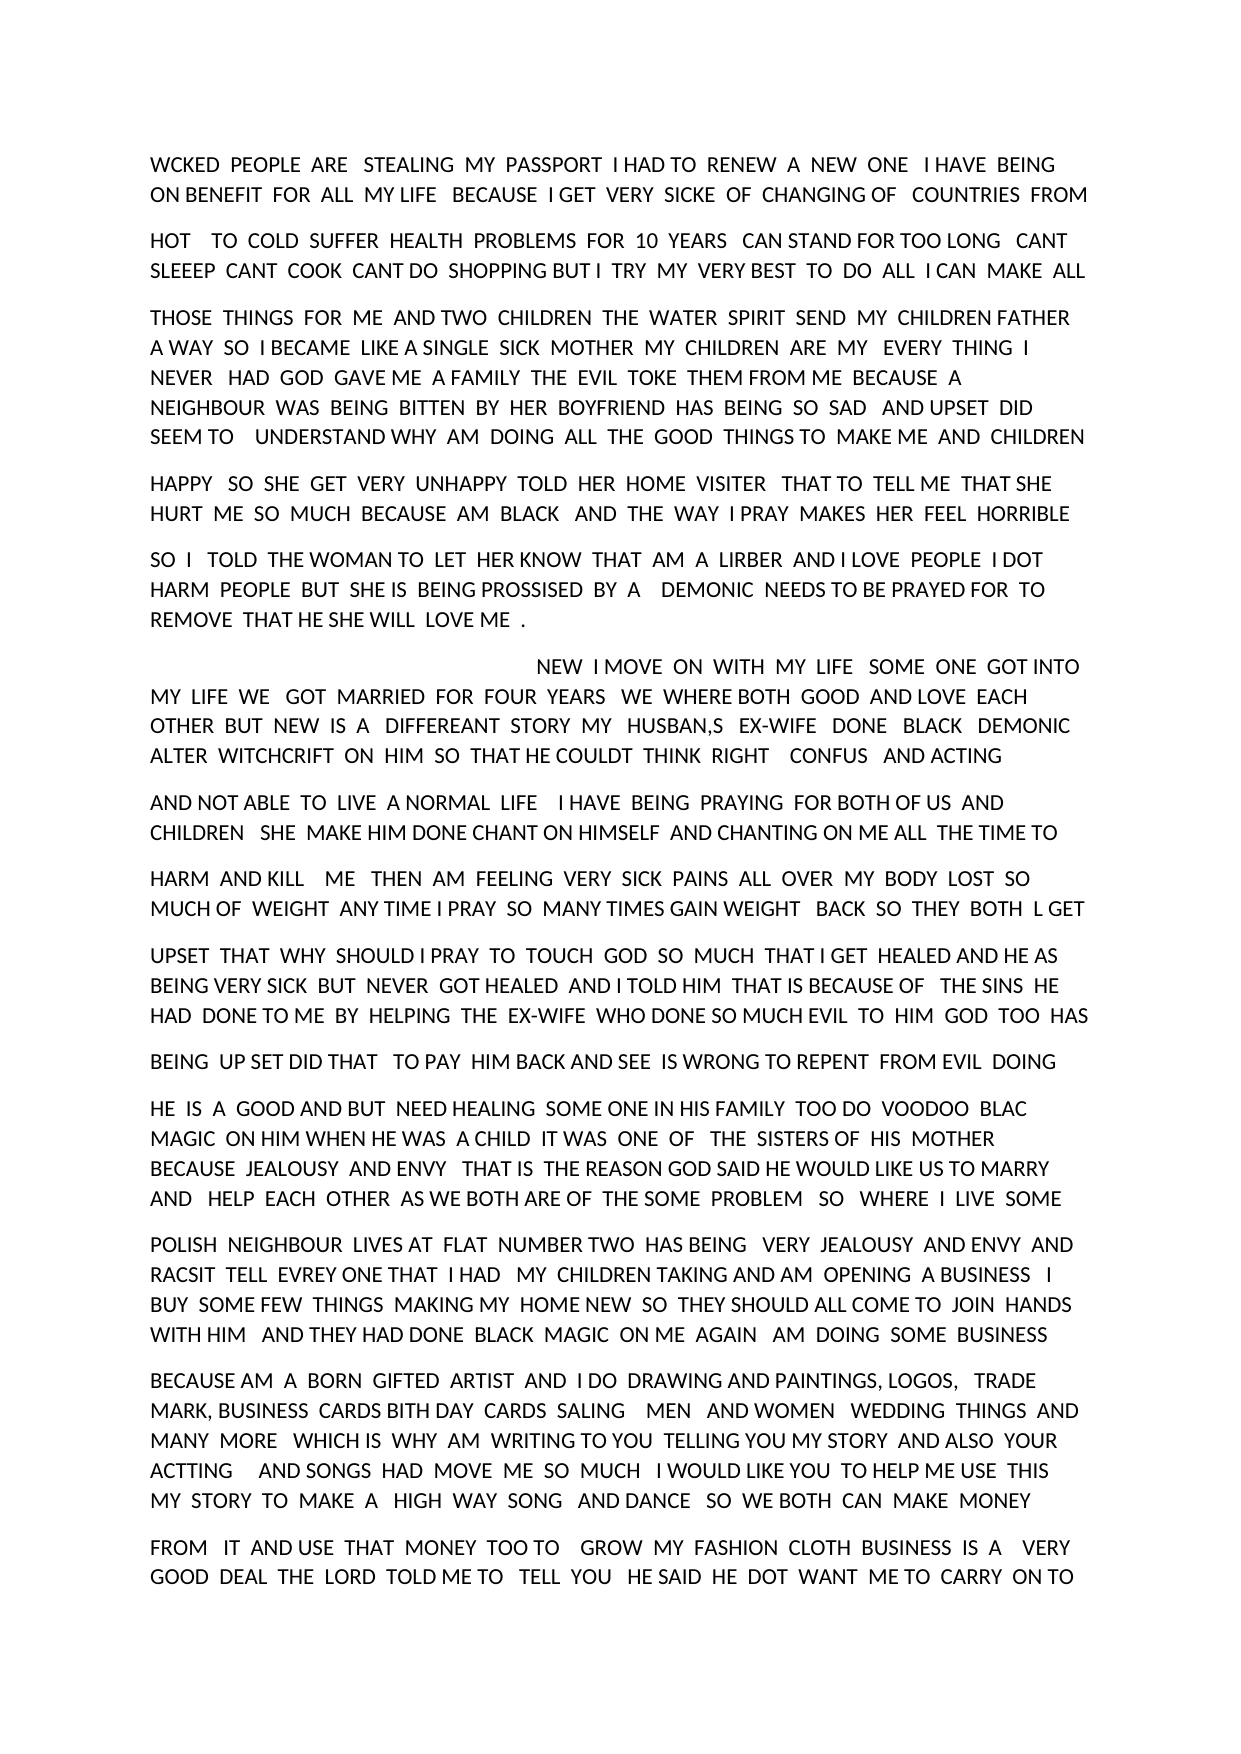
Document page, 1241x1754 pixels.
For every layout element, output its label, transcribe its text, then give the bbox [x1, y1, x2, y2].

text POLISH NEIGHBOUR LIVES AT FLAT NUMBER TWO HAS BEING VERY JEALOUSY AND ENVY AND RACSIT TELL EVREY ONE THAT I HAD MY CHILDREN TAKING AND AM OPENING A BUSINESS I BUY SOME FEW THINGS MAKING MY HOME NEW SO THEY SHOULD ALL COME TO JOIN HANDS WITH HIM AND THEY HAD DONE BLACK MAGIC ON ME AGAIN AM DOING SOME BUSINESS [150, 1230, 1090, 1348]
text HOT TO COLD SUFFER HEALTH PROBLEMS FOR 10 YEARS CAN STAND FOR TOO LONG CANT SLEEEP CANT COOK CANT DO SHOPPING BUT I TRY MY VERY BEST TO DO ALL I CAN MAKE ALL [150, 226, 1090, 284]
text BEING UP SET DID THAT TO PAY HIM BACK AND SEE IS WRONG TO REPENT FROM EVIL DOING [150, 1047, 1090, 1075]
text AND NOT ABLE TO LIVE A NORMAL LIFE I HAVE BEING PRAYING FOR BOTH OF US AND CHILDREN SHE MAKE HIM DONE CHANT ON HIMSELF AND CHANTING ON ME ALL THE TIME TO [150, 788, 1090, 846]
text HAPPY SO SHE GET VERY UNHAPPY TOLD HER HOME VISITER THAT TO TELL ME THAT SHE HURT ME SO MUCH BECAUSE AM BLACK AND THE WAY I PRAY MAKES HER FEEL HORRIBLE [150, 469, 1090, 527]
text UPSET THAT WHY SHOULD I PRAY TO TOUCH GOD SO MUCH THAT I GET HEALED AND HE AS BEING VERY SICK BUT NEVER GOT HEALED AND I TOLD HIM THAT IS BECAUSE OF THE SINS HE HAD DONE TO ME BY HELPING THE EX-WIFE WHO DONE SO MUCH EVIL TO HIM GOD TOO HAS [150, 941, 1090, 1029]
text WCKED PEOPLE ARE STEALING MY PASSPORT I HAD TO RENEW A NEW ONE I HAVE BEING ON BENEFIT FOR ALL MY LIFE BECAUSE I GET VERY SICKE OF CHANGING OF COUNTRIES FROM [150, 150, 1090, 208]
text NEW I MOVE ON WITH MY LIFE SOME ONE GOT INTO MY LIFE WE GOT MARRIED FOR FOUR YEARS WE WHERE BOTH GOOD AND LOVE EACH OTHER BUT NEW IS A DIFFEREANT STORY MY HUSBAN,S EX-WIFE DONE BLACK DEMONIC ALTER WITCHCRIFT ON HIM SO THAT HE COULDT THINK RIGHT CONFUS AND ACTING [150, 652, 1090, 769]
text BECAUSE AM A BORN GIFTED ARTIST AND I DO DRAWING AND PAINTINGS, LOGOS, TRADE MARK, BUSINESS CARDS BITH DAY CARDS SALING MEN AND WOMEN WEDDING THINGS AND MANY MORE WHICH IS WHY AM WRITING TO YOU TELLING YOU MY STORY AND ALSO YOUR ACTTING AND SONGS HAD MOVE ME SO MUCH I WOULD LIKE YOU TO HELP ME USE THIS MY STORY TO MAKE A HIGH WAY SONG AND DANCE SO WE BOTH CAN MAKE MONEY [150, 1366, 1090, 1514]
text THOSE THINGS FOR ME AND TWO CHILDREN THE WATER SPIRIT SEND MY CHILDREN FATHER A WAY SO I BECAME LIKE A SINGLE SICK MOTHER MY CHILDREN ARE MY EVERY THING I NEVER HAD GOD GAVE ME A FAMILY THE EVIL TOKE THEM FROM ME BECAUSE A NEIGHBOUR WAS BEING BITTEN BY HER BOYFRIEND HAS BEING SO SAD AND UPSET DID SEEM TO UNDERSTAND WHY AM DOING ALL THE GOOD THINGS TO MAKE ME AND CHILDREN [150, 303, 1090, 451]
text FROM IT AND USE THAT MONEY TOO TO GROW MY FASHION CLOTH BUSINESS IS A VERY GOOD DEAL THE LORD TOLD ME TO TELL YOU HE SAID HE DOT WANT ME TO CARRY ON TO [150, 1533, 1090, 1591]
text SO I TOLD THE WOMAN TO LET HER KNOW THAT AM A LIRBER AND I LOVE PEOPLE I DOT HARM PEOPLE BUT SHE IS BEING PROSSISED BY A DEMONIC NEEDS TO BE PRAYED FOR TO REMOVE THAT HE SHE WILL LOVE ME . [150, 546, 1090, 633]
text HE IS A GOOD AND BUT NEED HEALING SOME ONE IN HIS FAMILY TOO DO VOODOO BLAC MAGIC ON HIM WHEN HE WAS A CHILD IT WAS ONE OF THE SISTERS OF HIS MOTHER BECAUSE JEALOUSY AND ENVY THAT IS THE REASON GOD SAID HE WOULD LIKE US TO MARRY AND HELP EACH OTHER AS WE BOTH ARE OF THE SOME PROBLEM SO WHERE I LIVE SOME [150, 1094, 1090, 1212]
text HARM AND KILL ME THEN AM FEELING VERY SICK PAINS ALL OVER MY BODY LOST SO MUCH OF WEIGHT ANY TIME I PRAY SO MANY TIMES GAIN WEIGHT BACK SO THEY BOTH L GET [150, 864, 1090, 922]
